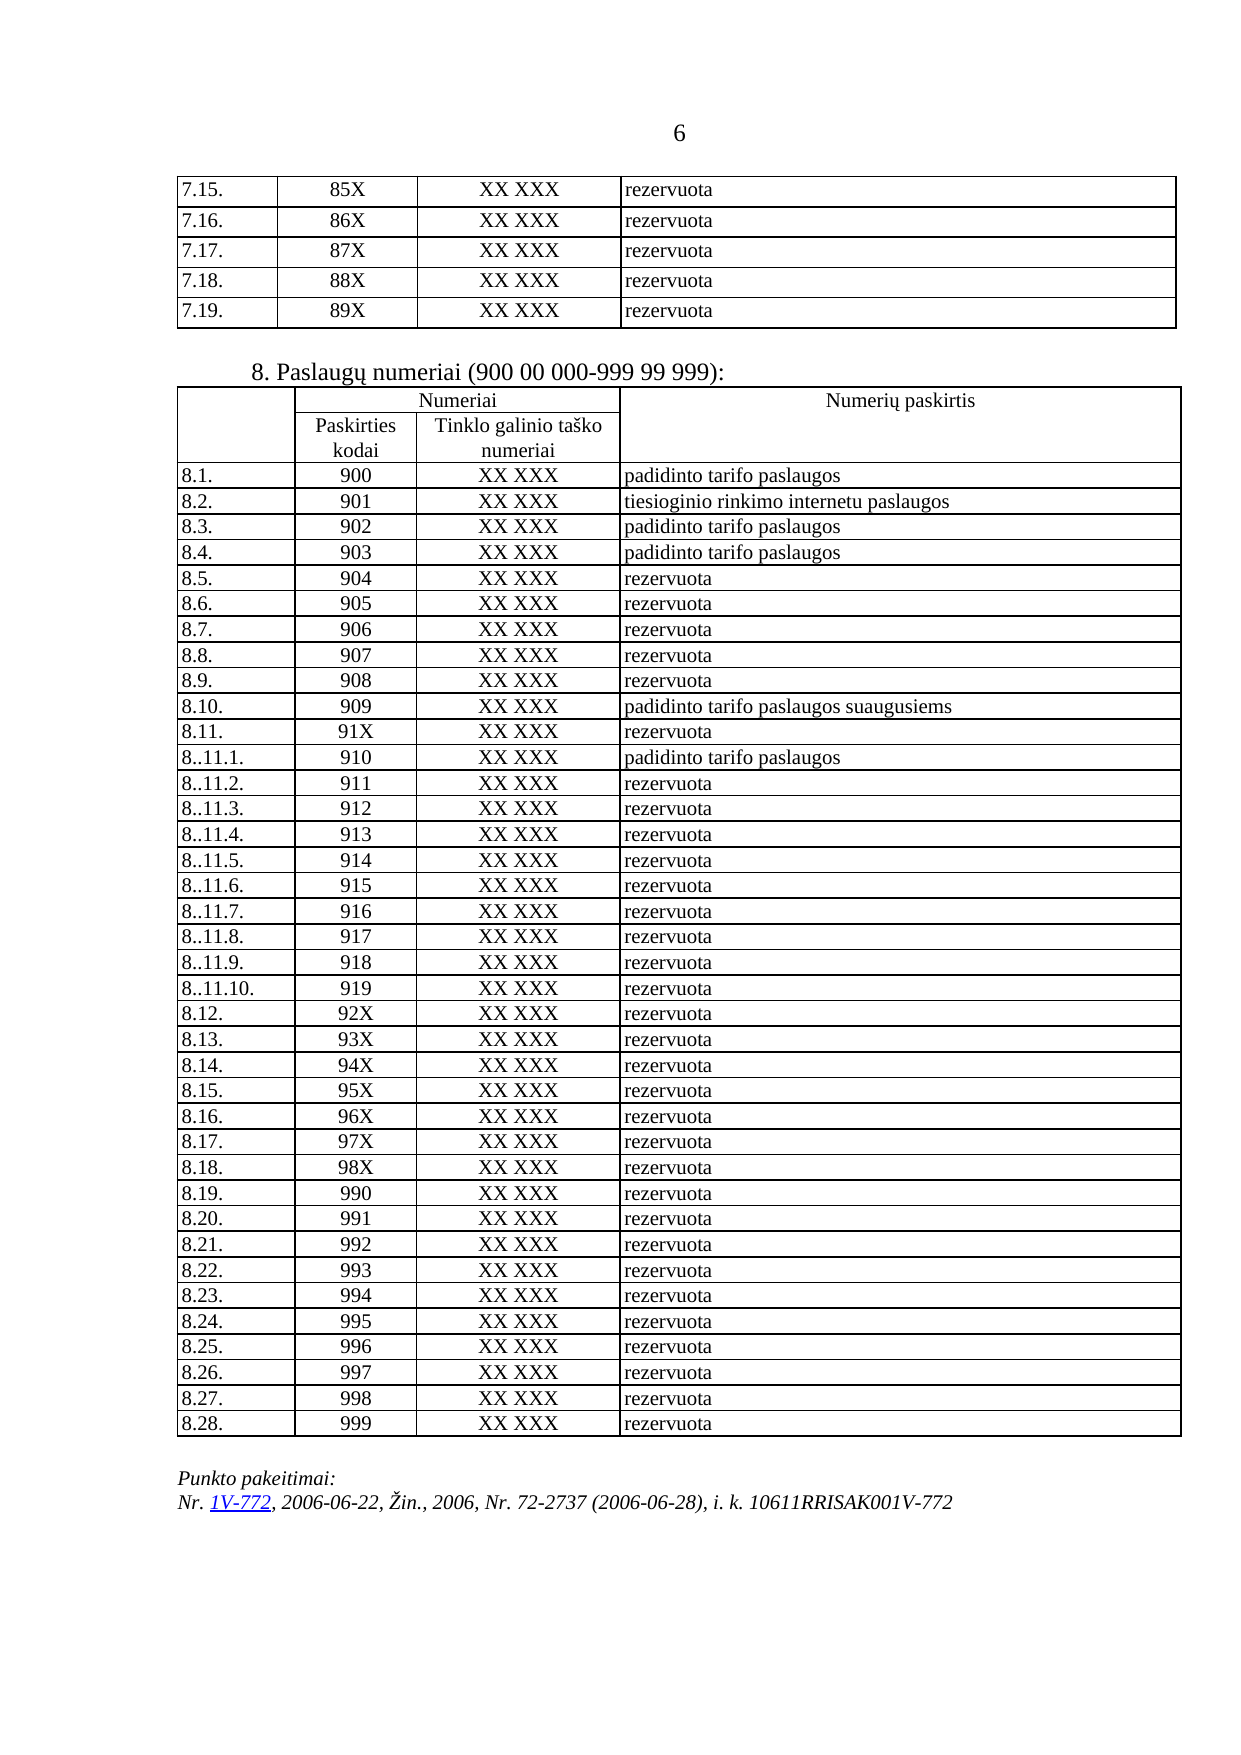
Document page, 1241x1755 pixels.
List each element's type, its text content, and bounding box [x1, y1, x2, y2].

table_cell 8.16. [178, 1104, 294, 1128]
table_cell 7.16. [178, 208, 277, 236]
table_cell 900 [296, 463, 416, 487]
table_cell 8.5. [178, 566, 294, 590]
table_cell XX XXX [417, 1386, 619, 1410]
table_cell rezervuota [621, 1104, 1180, 1128]
table_cell XX XXX [417, 643, 619, 667]
table_cell tiesioginio rinkimo internetu paslaugos [621, 489, 1180, 513]
table_cell 990 [296, 1181, 416, 1205]
table_cell rezervuota [621, 720, 1180, 743]
table_cell 8..11.10. [178, 976, 294, 1000]
text 8. Paslaugų numeriai (900 00 000-999 99 999): [177, 357, 1181, 386]
table_cell XX XXX [417, 1335, 619, 1358]
table_cell 8.22. [178, 1258, 294, 1282]
table_cell XX XXX [417, 668, 619, 692]
table_cell rezervuota [621, 566, 1180, 590]
table_cell 97X [296, 1130, 416, 1153]
table_cell 907 [296, 643, 416, 667]
table_header Numerių paskirtis [621, 388, 1180, 462]
table_cell 8.19. [178, 1181, 294, 1205]
table_cell 8..11.8. [178, 925, 294, 948]
table_cell rezervuota [621, 822, 1180, 846]
table_cell rezervuota [621, 1335, 1180, 1358]
table_cell rezervuota [621, 1206, 1180, 1230]
table_cell padidinto tarifo paslaugos [621, 745, 1180, 769]
table_cell rezervuota [622, 238, 1175, 267]
table_cell 903 [296, 540, 416, 564]
table_cell rezervuota [621, 1309, 1180, 1333]
table_header Numeriai [296, 388, 619, 412]
table_cell rezervuota [621, 899, 1180, 923]
table_cell 905 [296, 591, 416, 615]
table_cell XX XXX [417, 617, 619, 641]
table_cell XX XXX [417, 1001, 619, 1025]
table_cell 906 [296, 617, 416, 641]
table_cell rezervuota [621, 1258, 1180, 1282]
table_cell rezervuota [621, 1001, 1180, 1025]
table_cell XX XXX [417, 1130, 619, 1153]
table_cell 991 [296, 1206, 416, 1230]
table_cell rezervuota [621, 668, 1180, 692]
table_cell 8..11.3. [178, 796, 294, 820]
table_cell 8..11.6. [178, 873, 294, 897]
table_cell 8.17. [178, 1130, 294, 1153]
table_cell 904 [296, 566, 416, 590]
table_cell 87X [278, 238, 417, 267]
table_cell 8.4. [178, 540, 294, 564]
table_cell rezervuota [621, 591, 1180, 615]
table_cell 8.6. [178, 591, 294, 615]
table_cell XX XXX [417, 822, 619, 846]
table_cell 96X [296, 1104, 416, 1128]
table_cell XX XXX [417, 1411, 619, 1435]
table_cell 95X [296, 1078, 416, 1102]
table_cell XX XXX [417, 1181, 619, 1205]
table_cell XX XXX [417, 771, 619, 795]
table_cell XX XXX [417, 463, 619, 487]
table_cell 908 [296, 668, 416, 692]
table_cell 89X [278, 298, 417, 327]
table_cell rezervuota [622, 298, 1175, 327]
table_cell 910 [296, 745, 416, 769]
table_cell 8.1. [178, 463, 294, 487]
table_cell rezervuota [621, 1078, 1180, 1102]
table_cell 918 [296, 950, 416, 974]
table_cell 91X [296, 720, 416, 743]
table_cell padidinto tarifo paslaugos [621, 463, 1180, 487]
table_cell XX XXX [417, 1053, 619, 1077]
table_cell 8.18. [178, 1155, 294, 1179]
table_cell 93X [296, 1027, 416, 1051]
table_cell XX XXX [418, 298, 620, 327]
table_cell 993 [296, 1258, 416, 1282]
table_cell 909 [296, 694, 416, 718]
table_cell 8.24. [178, 1309, 294, 1333]
table_cell XX XXX [417, 540, 619, 564]
table_cell XX XXX [417, 925, 619, 948]
table_cell XX XXX [418, 177, 620, 206]
table_cell XX XXX [418, 208, 620, 236]
table_cell 7.17. [178, 238, 277, 267]
table_cell 94X [296, 1053, 416, 1077]
table_cell rezervuota [621, 1155, 1180, 1179]
table_cell rezervuota [621, 643, 1180, 667]
table_cell XX XXX [417, 591, 619, 615]
table_cell rezervuota [621, 1411, 1180, 1435]
table_cell rezervuota [621, 1386, 1180, 1410]
table_cell 8.14. [178, 1053, 294, 1077]
table_cell XX XXX [417, 848, 619, 872]
table_cell rezervuota [621, 950, 1180, 974]
table_cell 8..11.4. [178, 822, 294, 846]
table_cell 8.15. [178, 1078, 294, 1102]
table_cell 913 [296, 822, 416, 846]
table_cell rezervuota [621, 796, 1180, 820]
table_cell 995 [296, 1309, 416, 1333]
table_cell XX XXX [417, 976, 619, 1000]
table_cell 8.27. [178, 1386, 294, 1410]
table_cell 8.9. [178, 668, 294, 692]
table_cell 8.11. [178, 720, 294, 743]
table_cell 915 [296, 873, 416, 897]
table_cell XX XXX [418, 268, 620, 297]
table_cell rezervuota [621, 1360, 1180, 1384]
table_cell 8.13. [178, 1027, 294, 1051]
table_cell 8.10. [178, 694, 294, 718]
table_cell 911 [296, 771, 416, 795]
table_cell 8.3. [178, 515, 294, 538]
table_cell 8.28. [178, 1411, 294, 1435]
table_cell rezervuota [621, 976, 1180, 1000]
table_cell 8.2. [178, 489, 294, 513]
table_cell 916 [296, 899, 416, 923]
table_cell 914 [296, 848, 416, 872]
table_cell rezervuota [621, 1053, 1180, 1077]
table_cell Paskirties kodai [296, 413, 416, 462]
table_cell rezervuota [621, 771, 1180, 795]
table_cell XX XXX [417, 950, 619, 974]
table_cell XX XXX [417, 1078, 619, 1102]
text Punkto pakeitimai: [177, 1466, 1181, 1490]
table_cell 8.26. [178, 1360, 294, 1384]
table_cell rezervuota [621, 1181, 1180, 1205]
table_cell rezervuota [621, 1283, 1180, 1307]
table_cell XX XXX [417, 1206, 619, 1230]
table_cell 999 [296, 1411, 416, 1435]
table_cell rezervuota [621, 1027, 1180, 1051]
table_cell rezervuota [621, 1232, 1180, 1256]
table_cell XX XXX [417, 1155, 619, 1179]
table_cell 85X [278, 177, 417, 206]
table_cell XX XXX [418, 238, 620, 267]
table_cell 912 [296, 796, 416, 820]
table_cell XX XXX [417, 745, 619, 769]
table_cell XX XXX [417, 694, 619, 718]
table_cell 917 [296, 925, 416, 948]
table_cell XX XXX [417, 1360, 619, 1384]
table_cell 8.23. [178, 1283, 294, 1307]
table_cell 8..11.1. [178, 745, 294, 769]
table_cell rezervuota [621, 848, 1180, 872]
table_cell 8..11.7. [178, 899, 294, 923]
table_cell 98X [296, 1155, 416, 1179]
table_cell 994 [296, 1283, 416, 1307]
table_cell 919 [296, 976, 416, 1000]
table_cell rezervuota [622, 177, 1175, 206]
table_cell 8..11.2. [178, 771, 294, 795]
table_cell 8..11.5. [178, 848, 294, 872]
table_cell padidinto tarifo paslaugos [621, 540, 1180, 564]
table_cell 902 [296, 515, 416, 538]
table_cell 997 [296, 1360, 416, 1384]
table_cell 8.12. [178, 1001, 294, 1025]
table_cell XX XXX [417, 489, 619, 513]
table_cell XX XXX [417, 1027, 619, 1051]
table_cell 8.8. [178, 643, 294, 667]
table_cell rezervuota [622, 208, 1175, 236]
table_cell 8.21. [178, 1232, 294, 1256]
table_cell XX XXX [417, 1258, 619, 1282]
table_cell XX XXX [417, 566, 619, 590]
table_cell 7.18. [178, 268, 277, 297]
table_cell rezervuota [621, 925, 1180, 948]
table_cell XX XXX [417, 515, 619, 538]
table_header [178, 388, 294, 462]
table_cell XX XXX [417, 1104, 619, 1128]
table_cell 8.25. [178, 1335, 294, 1358]
table_cell XX XXX [417, 1283, 619, 1307]
table_cell rezervuota [621, 873, 1180, 897]
table_cell XX XXX [417, 873, 619, 897]
table_cell 901 [296, 489, 416, 513]
table_cell XX XXX [417, 1309, 619, 1333]
table_cell 8.20. [178, 1206, 294, 1230]
table_cell XX XXX [417, 1232, 619, 1256]
table_cell 86X [278, 208, 417, 236]
table_cell rezervuota [621, 617, 1180, 641]
table_cell 8..11.9. [178, 950, 294, 974]
table_cell 7.19. [178, 298, 277, 327]
table_cell 7.15. [178, 177, 277, 206]
table_cell rezervuota [622, 268, 1175, 297]
table_cell 992 [296, 1232, 416, 1256]
table_cell XX XXX [417, 796, 619, 820]
table_cell Tinklo galinio taško numeriai [417, 413, 619, 462]
table_cell XX XXX [417, 720, 619, 743]
table_cell XX XXX [417, 899, 619, 923]
table_cell padidinto tarifo paslaugos suaugusiems [621, 694, 1180, 718]
table_cell 92X [296, 1001, 416, 1025]
table_cell 88X [278, 268, 417, 297]
table_cell 998 [296, 1386, 416, 1410]
table_cell rezervuota [621, 1130, 1180, 1153]
text Nr. 1V-772, 2006-06-22, Žin., 2006, Nr. 72-2737 (2006-06-28), i. k. 10611RRISAK001V-772 [177, 1490, 1181, 1514]
table_cell 996 [296, 1335, 416, 1358]
table_cell padidinto tarifo paslaugos [621, 515, 1180, 538]
table_cell 8.7. [178, 617, 294, 641]
